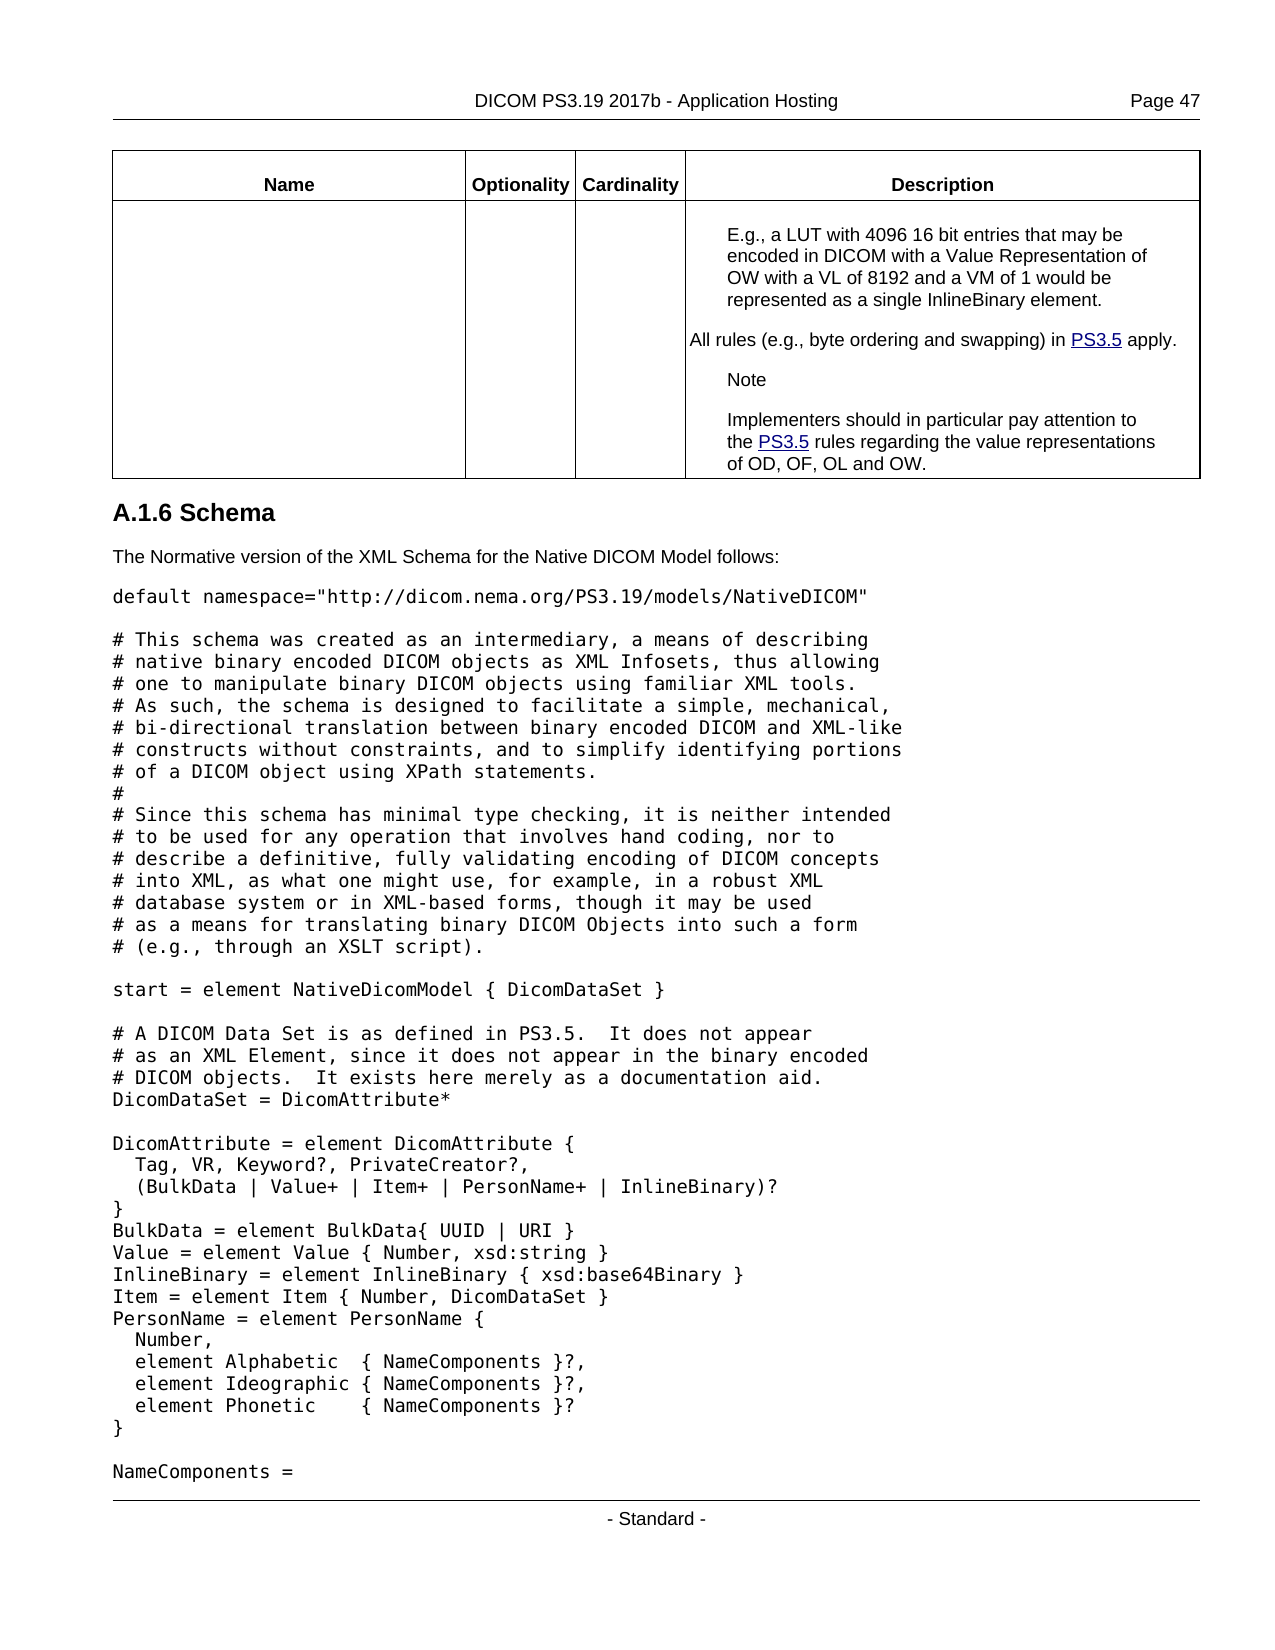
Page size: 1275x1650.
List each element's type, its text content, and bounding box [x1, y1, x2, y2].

table_header Name [113, 151, 465, 200]
table_header Optionality [466, 151, 575, 200]
table_cell [576, 201, 685, 478]
table_cell [113, 201, 465, 478]
text The Normative version of the XML Schema for the Native DICOM Model follows: [112, 545, 1200, 567]
table_cell [466, 201, 575, 478]
table_cell E.g., a LUT with 4096 16 bit entries that may be encoded in DICOM with a Value Representation of OW with a VL of 8192 and a VM of 1 would be represented as a single InlineBinary element. All rules (e.g., byte ordering and swapping) in PS3.5 apply. Note Implementers should in particular pay attention to the PS3.5 rules regarding the value representations of OD, OF, OL and OW. [686, 201, 1199, 478]
text default namespace="http://dicom.nema.org/PS3.19/models/NativeDICOM" # This schema was created as an intermediary, a means of describing # native binary encoded DICOM objects as XML Infosets, thus allowing # one to manipulate binary DICOM objects using familiar XML tools. # As such, the schema is designed to facilitate a simple, mechanical, # bi-directional translation between binary encoded DICOM and XML-like # constructs without constraints, and to simplify identifying portions # of a DICOM object using XPath statements. # # Since this schema has minimal type checking, it is neither intended # to be used for any operation that involves hand coding, nor to # describe a definitive, fully validating encoding of DICOM concepts # into XML, as what one might use, for example, in a robust XML # database system or in XML-based forms, though it may be used # as a means for translating binary DICOM Objects into such a form # (e.g., through an XSLT script). start = element NativeDicomModel { DicomDataSet } # A DICOM Data Set is as defined in PS3.5. It does not appear # as an XML Element, since it does not appear in the binary encoded # DICOM objects. It exists here merely as a documentation aid. DicomDataSet = DicomAttribute* DicomAttribute = element DicomAttribute { Tag, VR, Keyword?, PrivateCreator?, (BulkData | Value+ | Item+ | PersonName+ | InlineBinary)? } BulkData = element BulkData{ UUID | URI } Value = element Value { Number, xsd:string } InlineBinary = element InlineBinary { xsd:base64Binary } Item = element Item { Number, DicomDataSet } PersonName = element PersonName { Number, element Alphabetic { NameComponents }?, element Ideographic { NameComponents }?, element Phonetic { NameComponents }? } NameComponents = [112, 586, 1200, 1483]
text A.1.6 Schema [112, 498, 1200, 527]
table_header Description [686, 151, 1199, 200]
table_header Cardinality [576, 151, 685, 200]
